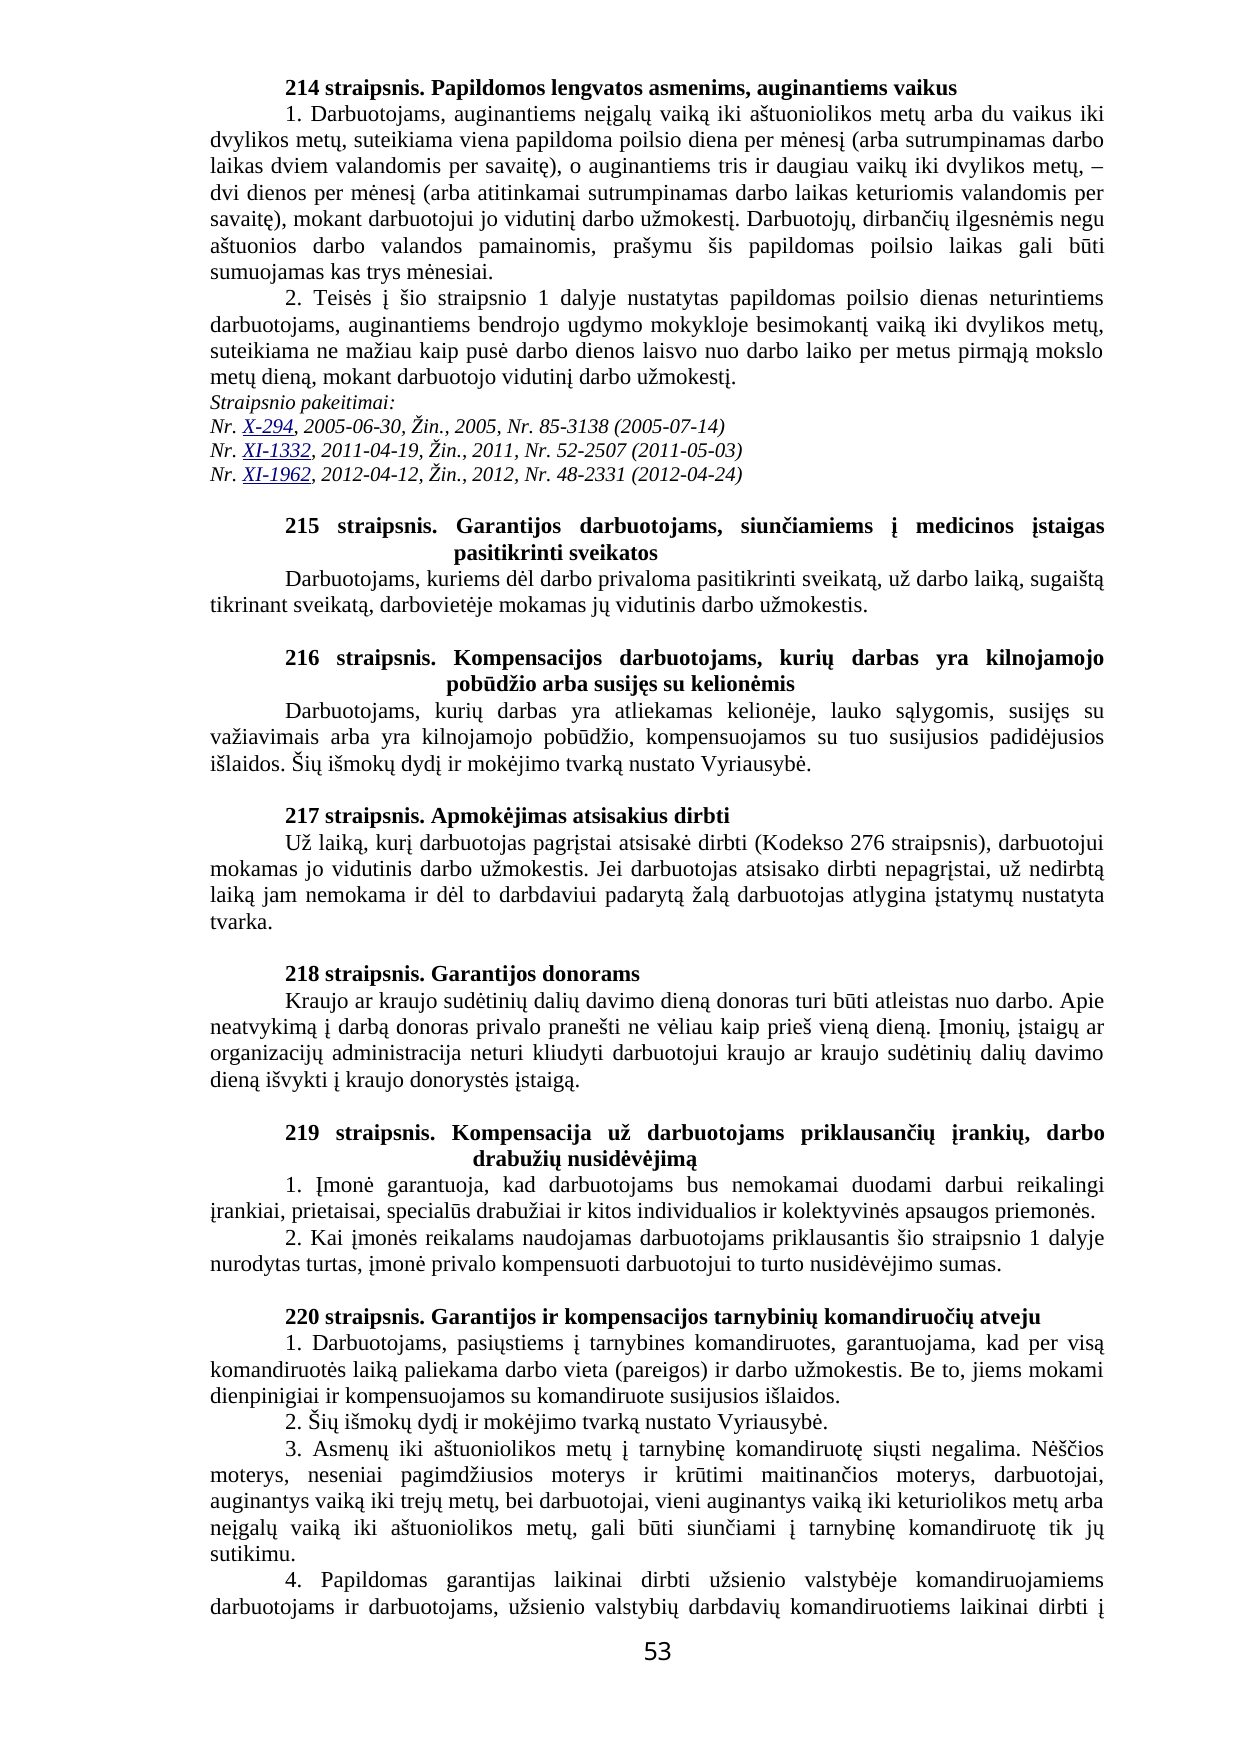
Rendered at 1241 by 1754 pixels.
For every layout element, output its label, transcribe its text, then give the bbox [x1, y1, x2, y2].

text 220 straipsnis. Garantijos ir kompensacijos tarnybinių komandiruočių atveju [285, 1303, 1106, 1329]
text Nr. XI-1962, 2012-04-12, Žin., 2012, Nr. 48-2331 (2012-04-24) [210, 462, 1106, 486]
text 1. Įmonė garantuoja, kad darbuotojams bus nemokamai duodami darbui reikalingi įrankiai, prietaisai, specialūs drabužiai ir kitos individualios ir kolektyvinės apsaugos priemonės. [210, 1171, 1106, 1224]
text 214 straipsnis. Papildomos lengvatos asmenims, auginantiems vaikus [210, 73, 1106, 100]
text Straipsnio pakeitimai: [210, 390, 1106, 414]
text 216 straipsnis. Kompensacijos darbuotojams, kurių darbas yra kilnojamojo pobūdžio arba susijęs su kelionėmis [285, 644, 1106, 697]
text Nr. XI-1332, 2011-04-19, Žin., 2011, Nr. 52-2507 (2011-05-03) [210, 438, 1106, 462]
text Kraujo ar kraujo sudėtinių dalių davimo dieną donoras turi būti atleistas nuo darbo. Apie neatvykimą į darbą donoras privalo pranešti ne vėliau kaip prieš vieną dieną. Įmonių, įstaigų ar organizacijų administracija neturi kliudyti darbuotojui kraujo ar kraujo sudėtinių dalių davimo dieną išvykti į kraujo donorystės įstaigą. [210, 987, 1106, 1092]
text 2. Teisės į šio straipsnio 1 dalyje nustatytas papildomas poilsio dienas neturintiems darbuotojams, auginantiems bendrojo ugdymo mokykloje besimokantį vaiką iki dvylikos metų, suteikiama ne mažiau kaip pusė darbo dienos laisvo nuo darbo laiko per metus pirmąją mokslo metų dieną, mokant darbuotojo vidutinį darbo užmokestį. [210, 284, 1106, 390]
text 4. Papildomas garantijas laikinai dirbti užsienio valstybėje komandiruojamiems darbuotojams ir darbuotojams, užsienio valstybių darbdavių komandiruotiems laikinai dirbti į [210, 1567, 1106, 1619]
text Nr. X-294, 2005-06-30, Žin., 2005, Nr. 85-3138 (2005-07-14) [210, 414, 1106, 438]
text 2. Šių išmokų dydį ir mokėjimo tvarką nustato Vyriausybė. [210, 1408, 1106, 1435]
text Darbuotojams, kurių darbas yra atliekamas kelionėje, lauko sąlygomis, susijęs su važiavimais arba yra kilnojamojo pobūdžio, kompensuojamos su tuo susijusios padidėjusios išlaidos. Šių išmokų dydį ir mokėjimo tvarką nustato Vyriausybė. [210, 697, 1106, 776]
text 1. Darbuotojams, pasiųstiems į tarnybines komandiruotes, garantuojama, kad per visą komandiruotės laiką paliekama darbo vieta (pareigos) ir darbo užmokestis. Be to, jiems mokami dienpinigiai ir kompensuojamos su komandiruote susijusios išlaidos. [210, 1329, 1106, 1408]
text 2. Kai įmonės reikalams naudojamas darbuotojams priklausantis šio straipsnio 1 dalyje nurodytas turtas, įmonė privalo kompensuoti darbuotojui to turto nusidėvėjimo sumas. [210, 1224, 1106, 1277]
text 218 straipsnis. Garantijos donorams [210, 960, 1106, 987]
text 219 straipsnis. Kompensacija už darbuotojams priklausančių įrankių, darbo drabužių nusidėvėjimą [285, 1118, 1106, 1171]
text 1. Darbuotojams, auginantiems neįgalų vaiką iki aštuoniolikos metų arba du vaikus iki dvylikos metų, suteikiama viena papildoma poilsio diena per mėnesį (arba sutrumpinamas darbo laikas dviem valandomis per savaitę), o auginantiems tris ir daugiau vaikų iki dvylikos metų, – dvi dienos per mėnesį (arba atitinkamai sutrumpinamas darbo laikas keturiomis valandomis per savaitę), mokant darbuotojui jo vidutinį darbo užmokestį. Darbuotojų, dirbančių ilgesnėmis negu aštuonios darbo valandos pamainomis, prašymu šis papildomas poilsio laikas gali būti sumuojamas kas trys mėnesiai. [210, 100, 1106, 284]
text Darbuotojams, kuriems dėl darbo privaloma pasitikrinti sveikatą, už darbo laiką, sugaištą tikrinant sveikatą, darbovietėje mokamas jų vidutinis darbo užmokestis. [210, 565, 1106, 618]
text 217 straipsnis. Apmokėjimas atsisakius dirbti [210, 802, 1106, 829]
text 215 straipsnis. Garantijos darbuotojams, siunčiamiems į medicinos įstaigas pasitikrinti sveikatos [285, 512, 1106, 565]
text 3. Asmenų iki aštuoniolikos metų į tarnybinę komandiruotę siųsti negalima. Nėščios moterys, neseniai pagimdžiusios moterys ir krūtimi maitinančios moterys, darbuotojai, auginantys vaiką iki trejų metų, bei darbuotojai, vieni auginantys vaiką iki keturiolikos metų arba neįgalų vaiką iki aštuoniolikos metų, gali būti siunčiami į tarnybinę komandiruotę tik jų sutikimu. [210, 1435, 1106, 1567]
text Už laiką, kurį darbuotojas pagrįstai atsisakė dirbti (Kodekso 276 straipsnis), darbuotojui mokamas jo vidutinis darbo užmokestis. Jei darbuotojas atsisako dirbti nepagrįstai, už nedirbtą laiką jam nemokama ir dėl to darbdaviui padarytą žalą darbuotojas atlygina įstatymų nustatyta tvarka. [210, 829, 1106, 934]
